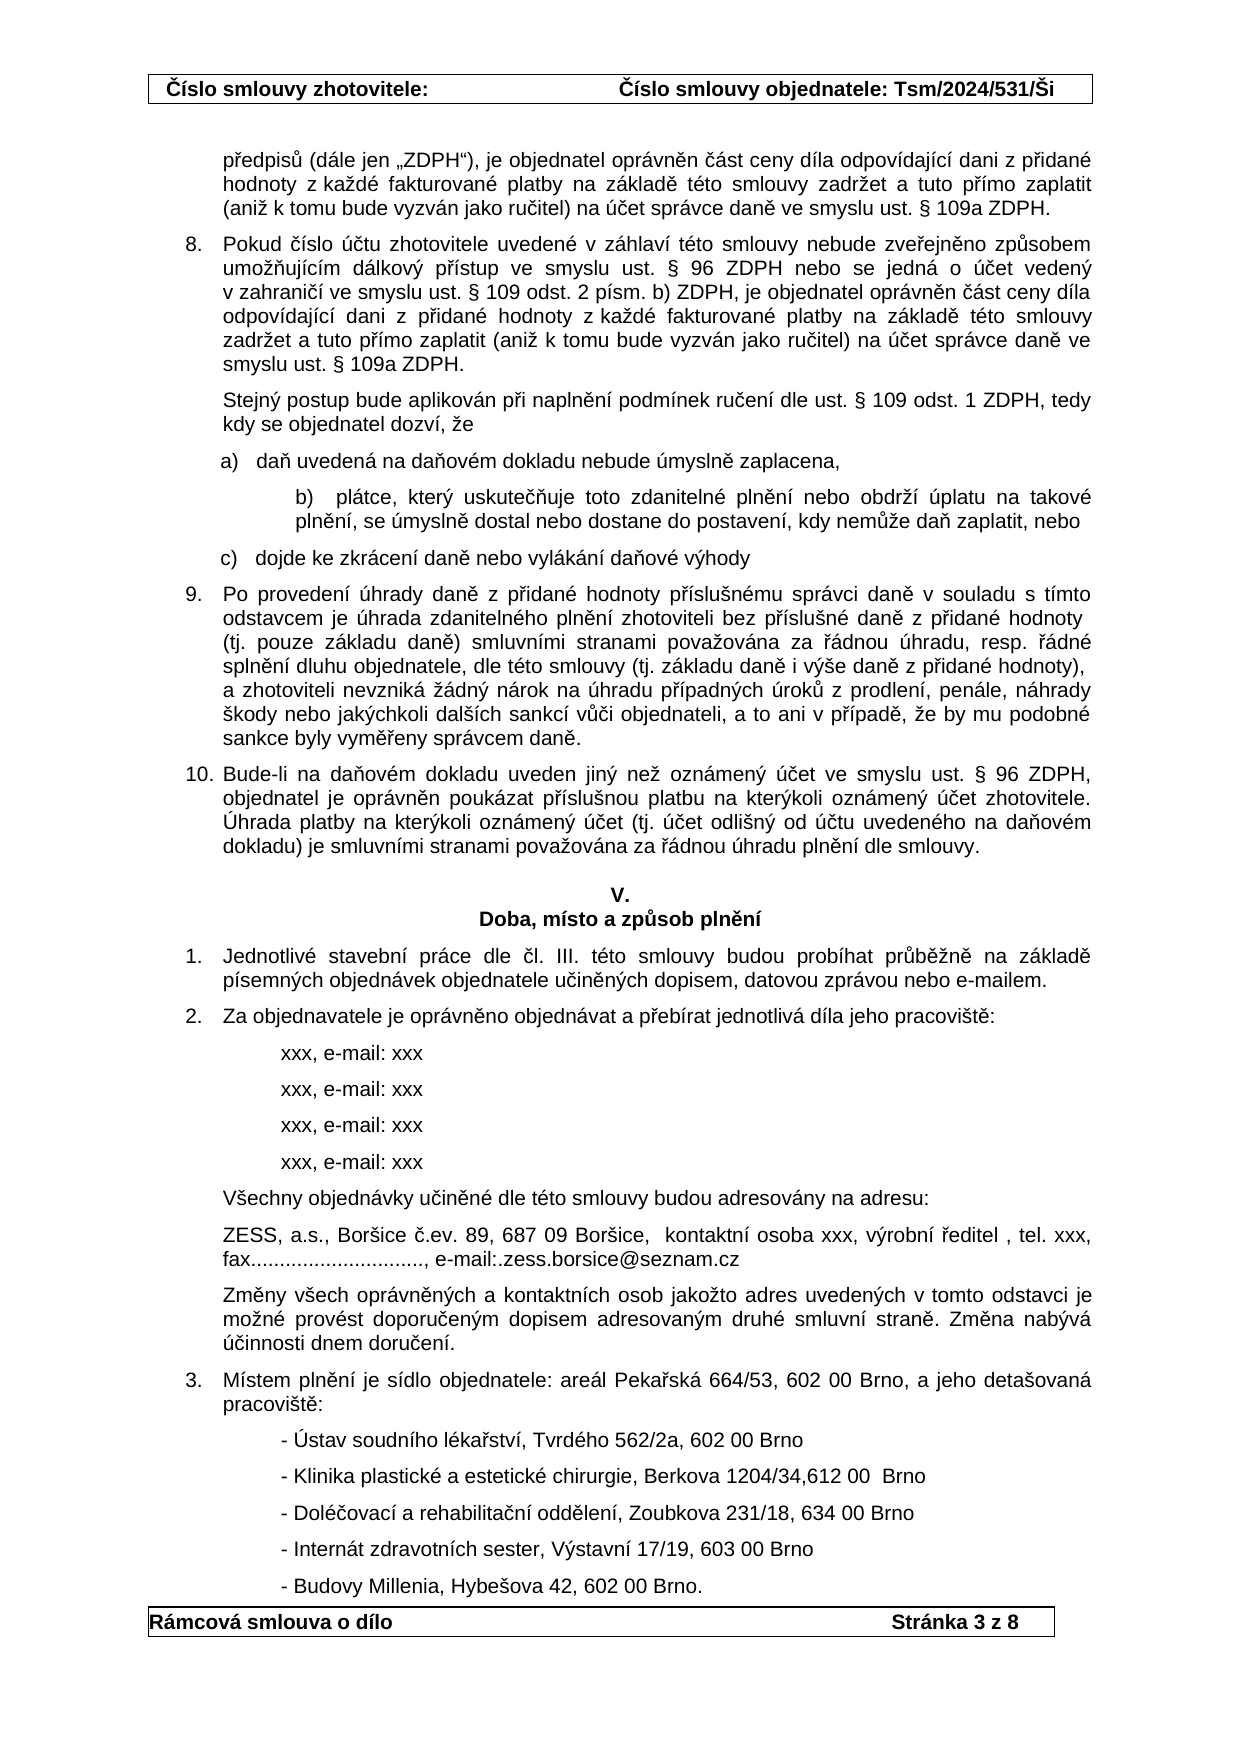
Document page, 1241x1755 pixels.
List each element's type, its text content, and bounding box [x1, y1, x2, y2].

text - Klinika plastické a estetické chirurgie, Berkova 1204/34,612 00 Brno [281, 1464, 1093, 1488]
text c) dojde ke zkrácení daně nebo vylákání daňové výhody [148, 546, 1093, 569]
text - Budovy Millenia, Hybešova 42, 602 00 Brno. [281, 1574, 1093, 1598]
text Všechny objednávky učiněné dle této smlouvy budou adresovány na adresu: [223, 1186, 1093, 1210]
text Změny všech oprávněných a kontaktních osob jakožto adres uvedených v tomto odstavci je možné provést doporučeným dopisem adresovaným druhé smluvní straně. Změna nabývá účinnosti dnem doručení. [223, 1283, 1093, 1355]
text xxx, e-mail: xxx [281, 1150, 1093, 1174]
text - Ústav soudního lékařství, Tvrdého 562/2a, 602 00 Brno [281, 1428, 1093, 1452]
list předpisů (dále jen „ZDPH“), je objednatel oprávněn část ceny díla odpovídající dani z přidané hodnoty z každé fakturované platby na základě této smlouvy zadržet a tuto přímo zaplatit (aniž k tomu bude vyzván jako ručitel) na účet správce daně ve smyslu ust. § 109a ZDPH. [185, 148, 1093, 219]
subtitle Doba, místo a způsob plnění [148, 907, 1093, 931]
text - Internát zdravotních sester, Výstavní 17/19, 603 00 Brno [281, 1537, 1093, 1561]
text a) daň uvedená na daňovém dokladu nebude úmyslně zaplacena, [148, 449, 1093, 473]
text b) plátce, který uskutečňuje toto zdanitelné plnění nebo obdrží úplatu na takové plnění, se úmyslně dostal nebo dostane do postavení, kdy nemůže daň zaplatit, nebo [295, 485, 1093, 533]
list Pokud číslo účtu zhotovitele uvedené v záhlaví této smlouvy nebude zveřejněno způsobem umožňujícím dálkový přístup ve smyslu ust. § 96 ZDPH nebo se jedná o účet vedený v zahraničí ve smyslu ust. § 109 odst. 2 písm. b) ZDPH, je objednatel oprávněn část ceny díla odpovídající dani z přidané hodnoty z každé fakturované platby na základě této smlouvy zadržet a tuto přímo zaplatit (aniž k tomu bude vyzván jako ručitel) na účet správce daně ve smyslu ust. § 109a ZDPH. [185, 232, 1093, 376]
list Místem plnění je sídlo objednatele: areál Pekařská 664/53, 602 00 Brno, a jeho detašovaná pracoviště: [185, 1367, 1093, 1415]
text xxx, e-mail: xxx [281, 1040, 1093, 1064]
list Bude-li na daňovém dokladu uveden jiný než oznámený účet ve smyslu ust. § 96 ZDPH, objednatel je oprávněn poukázat příslušnou platbu na kterýkoli oznámený účet zhotovitele. Úhrada platby na kterýkoli oznámený účet (tj. účet odlišný od účtu uvedeného na daňovém dokladu) je smluvními stranami považována za řádnou úhradu plnění dle smlouvy. [185, 762, 1093, 858]
list Jednotlivé stavební práce dle čl. III. této smlouvy budou probíhat průběžně na základě písemných objednávek objednatele učiněných dopisem, datovou zprávou nebo e-mailem. [185, 943, 1093, 991]
text Stejný postup bude aplikován při naplnění podmínek ručení dle ust. § 109 odst. 1 ZDPH, tedy kdy se objednatel dozví, že [223, 388, 1093, 436]
list Za objednavatele je oprávněno objednávat a přebírat jednotlivá díla jeho pracoviště: [185, 1004, 1093, 1028]
text - Doléčovací a rehabilitační oddělení, Zoubkova 231/18, 634 00 Brno [281, 1501, 1093, 1525]
list Po provedení úhrady daně z přidané hodnoty příslušnému správci daně v souladu s tímto odstavcem je úhrada zdanitelného plnění zhotoviteli bez příslušné daně z přidané hodnoty (tj. pouze základu daně) smluvními stranami považována za řádnou úhradu, resp. řádné splnění dluhu objednatele, dle této smlouvy (tj. základu daně i výše daně z přidané hodnoty), a zhotoviteli nevzniká žádný nárok na úhradu případných úroků z prodlení, penále, náhrady škody nebo jakýchkoli dalších sankcí vůči objednateli, a to ani v případě, že by mu podobné sankce byly vyměřeny správcem daně. [185, 582, 1093, 750]
text ZESS, a.s., Boršice č.ev. 89, 687 09 Boršice, kontaktní osoba xxx, výrobní ředitel , tel. xxx, fax.............................., e-mail:.zess.borsice@seznam.cz [223, 1223, 1093, 1271]
text V. [148, 883, 1093, 907]
text xxx, e-mail: xxx [281, 1077, 1093, 1101]
text xxx, e-mail: xxx [281, 1113, 1093, 1137]
